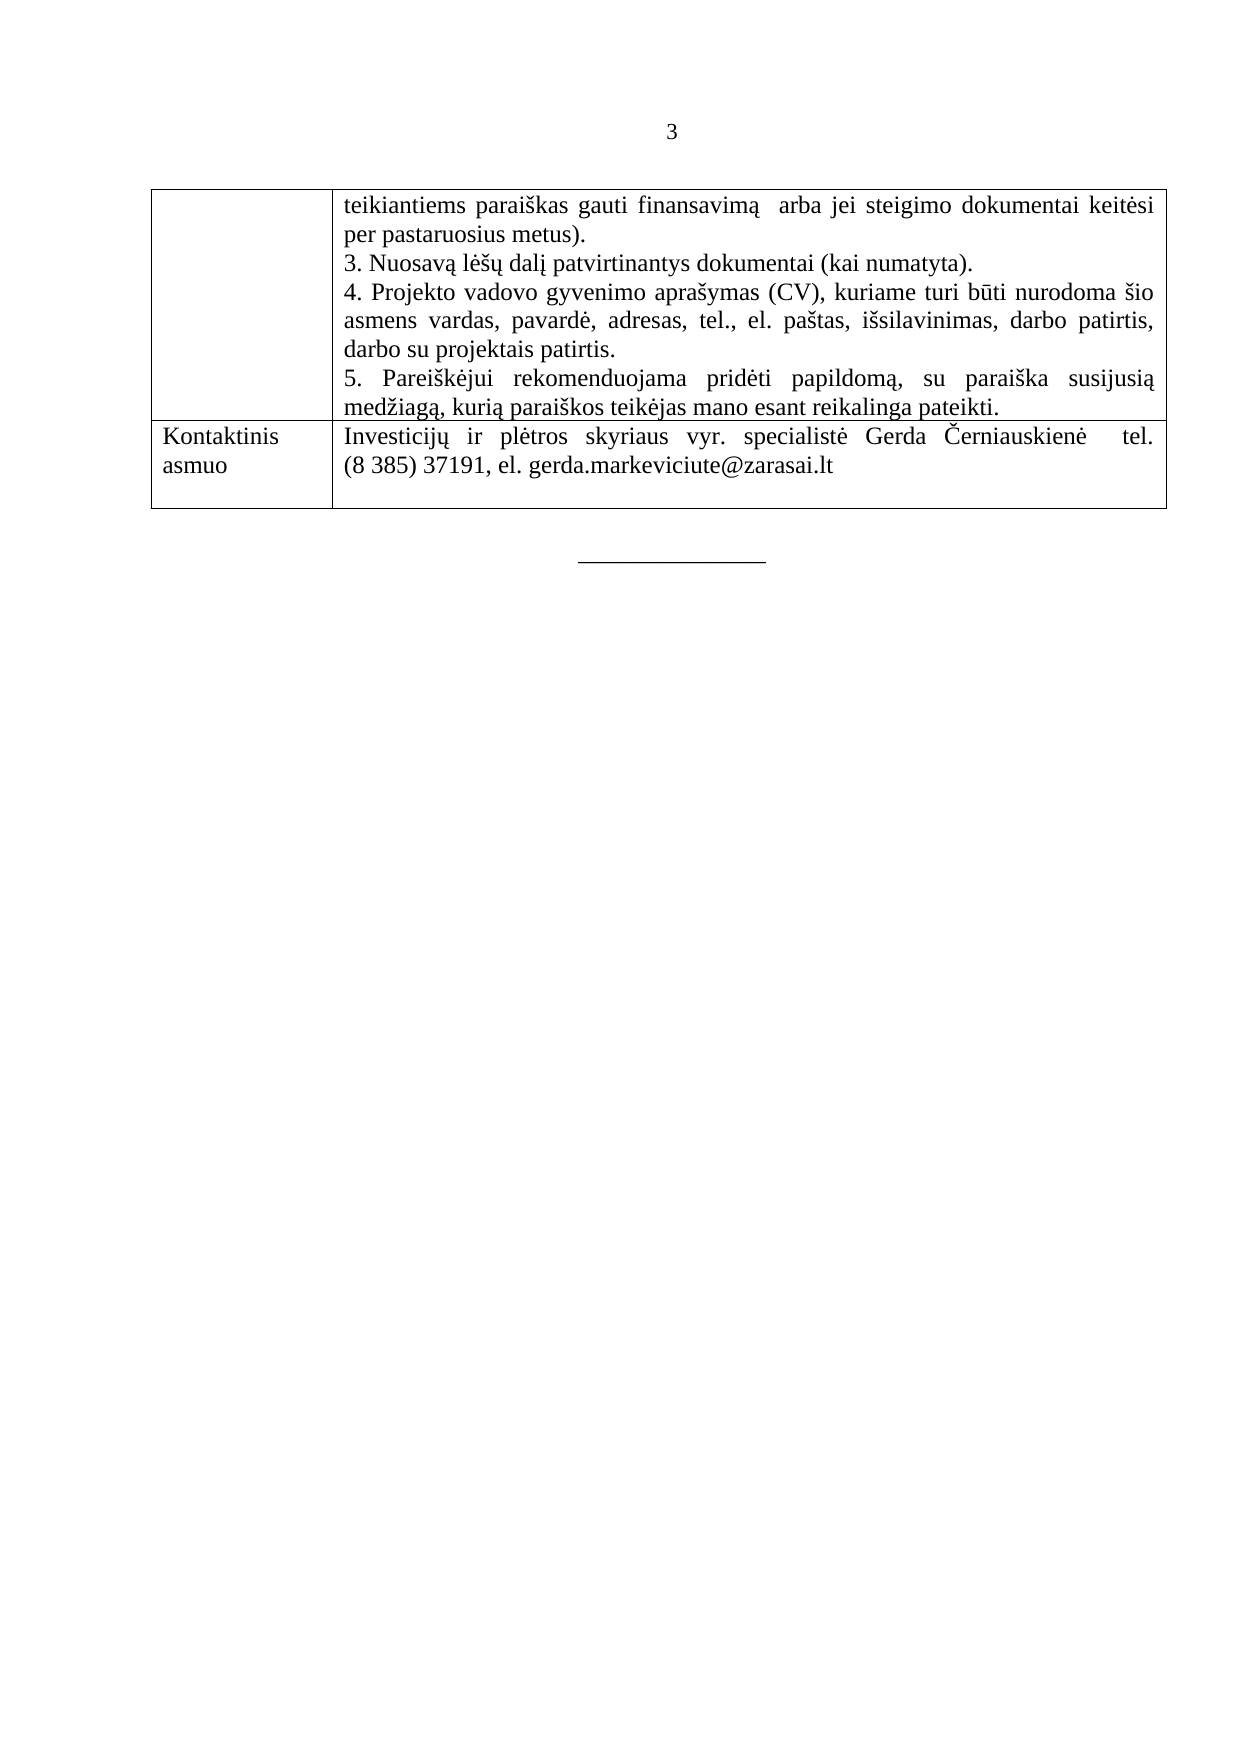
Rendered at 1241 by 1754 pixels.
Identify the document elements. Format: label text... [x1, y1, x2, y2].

table_cell Kontaktinis asmuo [152, 421, 332, 508]
table_cell Investicijų ir plėtros skyriaus vyr. specialistė Gerda Černiauskienė tel. (8 385) 37191, el. gerda.markeviciute@zarasai.lt [333, 421, 1166, 508]
text _______________ [177, 537, 1167, 566]
table_cell teikiantiems paraiškas gauti finansavimą arba jei steigimo dokumentai keitėsi per pastaruosius metus). 3. Nuosavą lėšų dalį patvirtinantys dokumentai (kai numatyta). 4. Projekto vadovo gyvenimo aprašymas (CV), kuriame turi būti nurodoma šio asmens vardas, pavardė, adresas, tel., el. paštas, išsilavinimas, darbo patirtis, darbo su projektais patirtis. 5. Pareiškėjui rekomenduojama pridėti papildomą, su paraiška susijusią medžiagą, kurią paraiškos teikėjas mano esant reikalinga pateikti. [333, 190, 1166, 420]
table_cell [152, 190, 332, 420]
